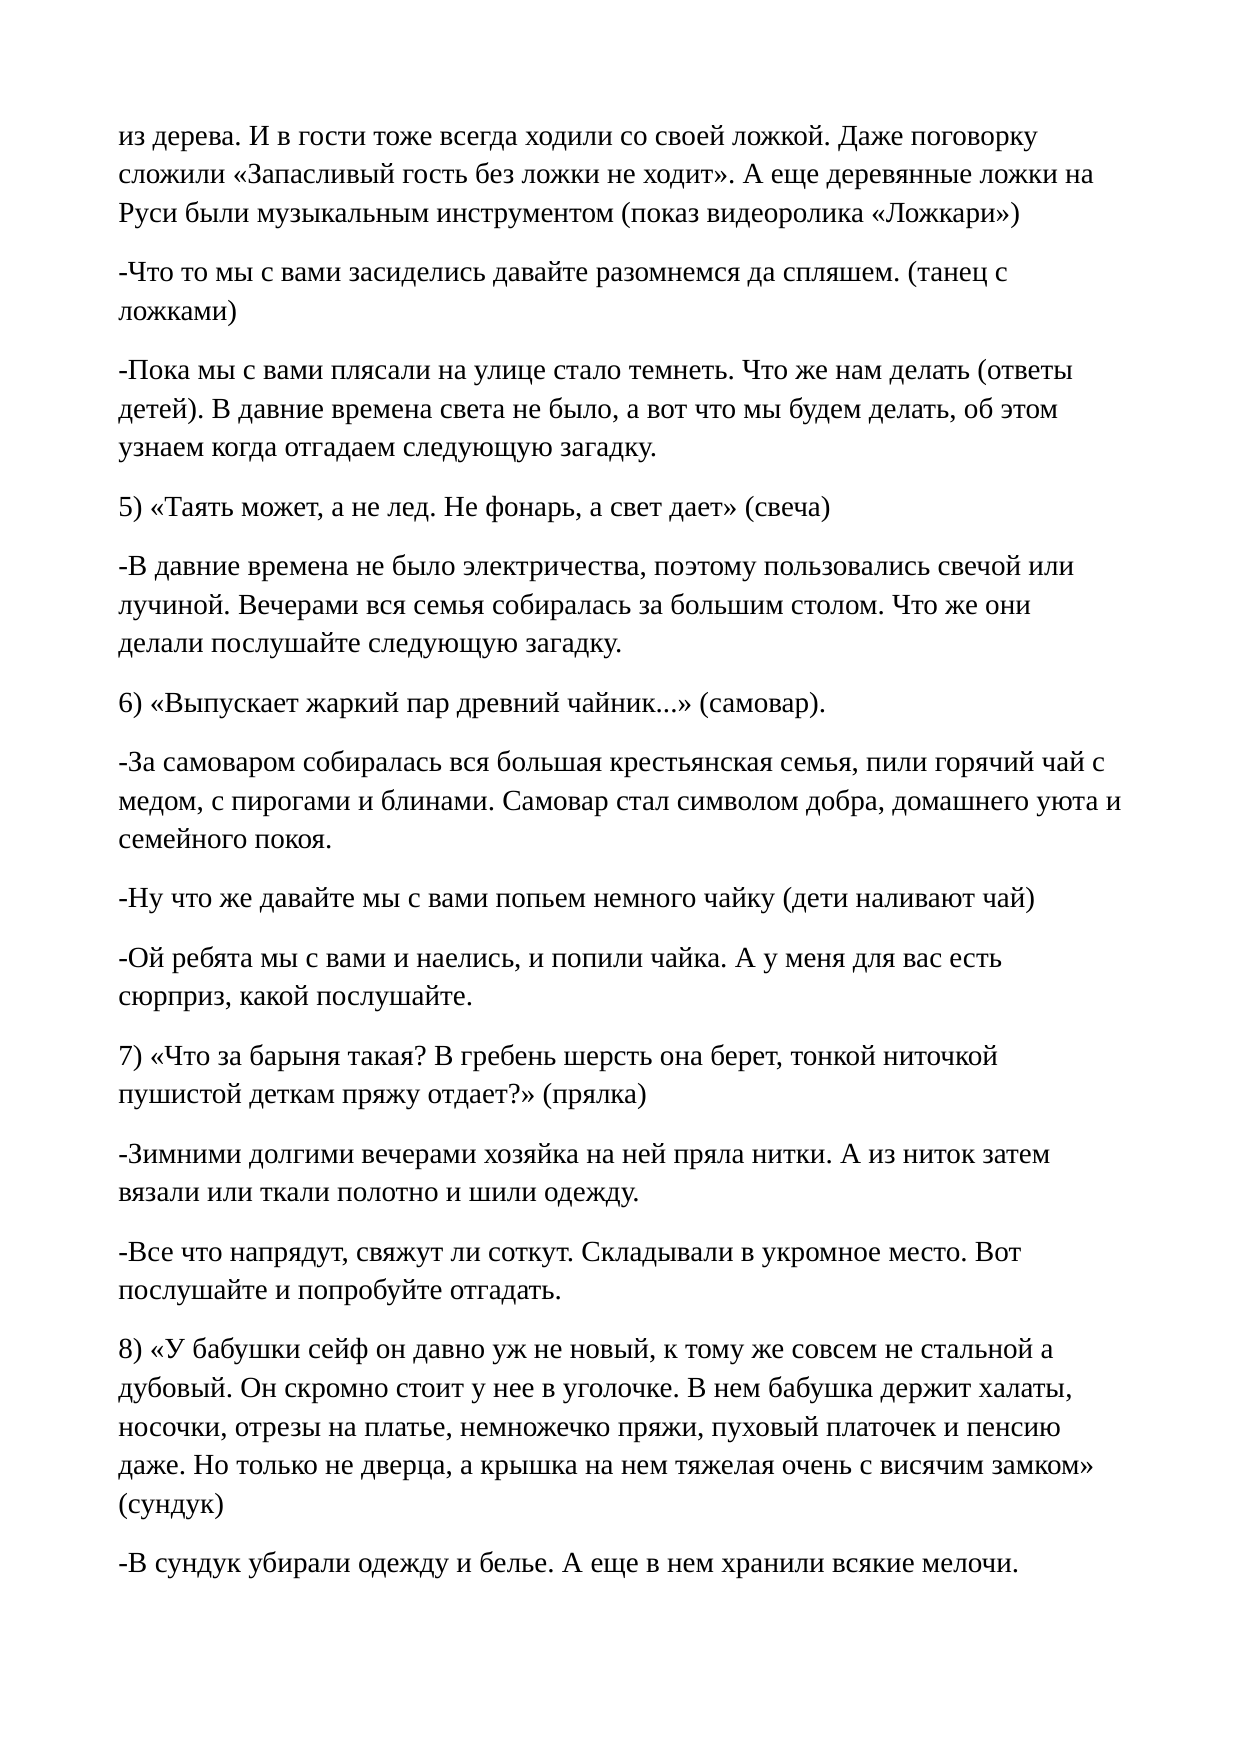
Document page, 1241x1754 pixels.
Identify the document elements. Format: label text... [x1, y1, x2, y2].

text 5) «Таять может, а не лед. Не фонарь, а свет дает» (свеча) [118, 489, 1122, 522]
text -Ой ребята мы с вами и наелись, и попили чайка. А у меня для вас есть сюрприз, какой послушайте. [118, 940, 1122, 1012]
text -Все что напрядут, свяжут ли соткут. Складывали в укромное место. Вот послушайте и попробуйте отгадать. [118, 1234, 1122, 1306]
text -Ну что же давайте мы с вами попьем немного чайку (дети наливают чай) [118, 881, 1122, 914]
text -Пока мы с вами плясали на улице стало темнеть. Что же нам делать (ответы детей). В давние времена света не было, а вот что мы будем делать, об этом узнаем когда отгадаем следующую загадку. [118, 352, 1122, 463]
text 7) «Что за барыня такая? В гребень шерсть она берет, тонкой ниточкой пушистой деткам пряжу отдает?» (прялка) [118, 1038, 1122, 1110]
text 8) «У бабушки сейф он давно уж не новый, к тому же совсем не стальной а дубовый. Он скромно стоит у нее в уголочке. В нем бабушка держит халаты, носочки, отрезы на платье, немножечко пряжи, пуховый платочек и пенсию даже. Но только не дверца, а крышка на нем тяжелая очень с висячим замком» (сундук) [118, 1332, 1122, 1519]
text -Что то мы с вами засиделись давайте разомнемся да спляшем. (танец с ложками) [118, 254, 1122, 327]
text -В давние времена не было электричества, поэтому пользовались свечой или лучиной. Вечерами вся семья собиралась за большим столом. Что же они делали послушайте следующую загадку. [118, 548, 1122, 659]
text -Зимними долгими вечерами хозяйка на ней пряла нитки. А из ниток затем вязали или ткали полотно и шили одежду. [118, 1136, 1122, 1208]
text -В сундук убирали одежду и белье. А еще в нем хранили всякие мелочи. [118, 1545, 1122, 1579]
text 6) «Выпускает жаркий пар древний чайник...» (самовар). [118, 685, 1122, 718]
text из дерева. И в гости тоже всегда ходили со своей ложкой. Даже поговорку сложили «Запасливый гость без ложки не ходит». А еще деревянные ложки на Руси были музыкальным инструментом (показ видеоролика «Ложкари») [118, 118, 1122, 229]
text -За самоваром собиралась вся большая крестьянская семья, пили горячий чай с медом, с пирогами и блинами. Самовар стал символом добра, домашнего уюта и семейного покоя. [118, 744, 1122, 855]
